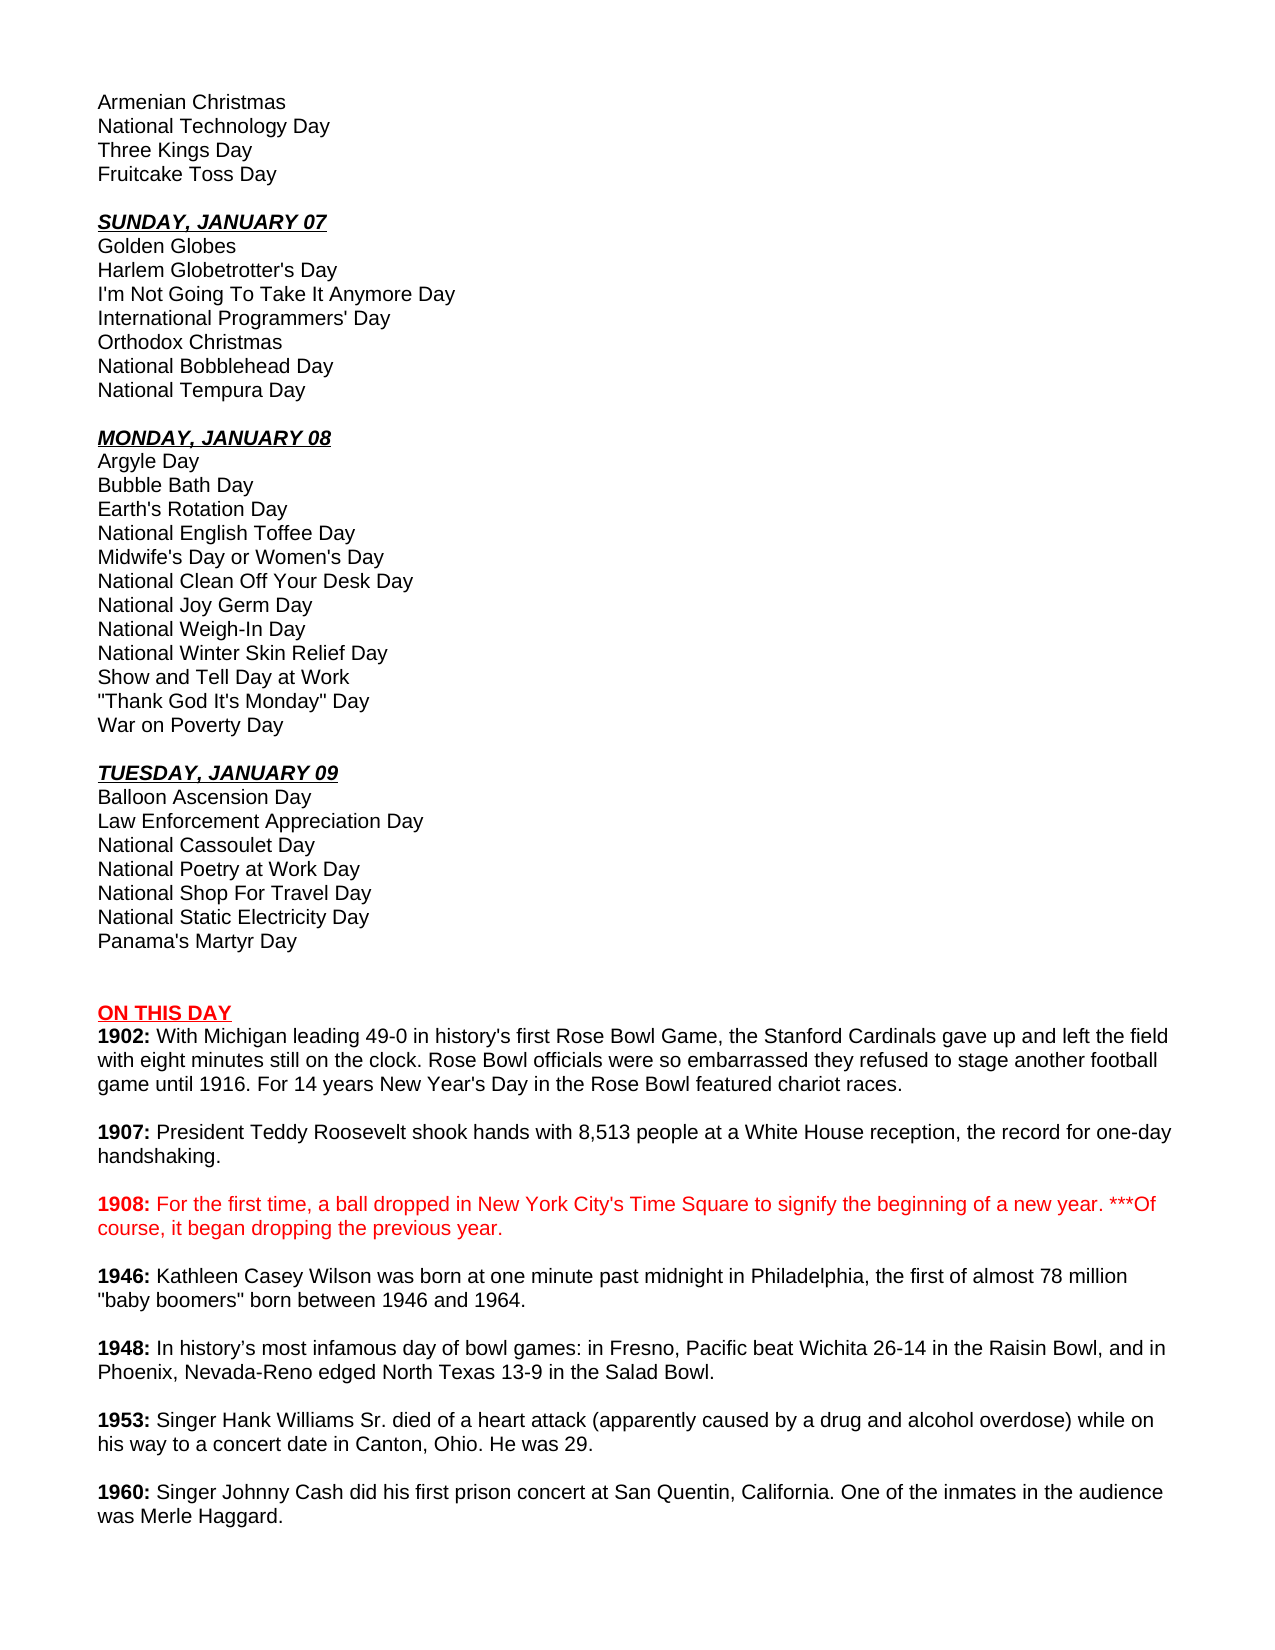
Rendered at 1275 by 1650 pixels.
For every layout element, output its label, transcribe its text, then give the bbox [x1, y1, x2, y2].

text ON THIS DAY [97, 1000, 1185, 1024]
text Argyle Day Bubble Bath Day Earth's Rotation Day National English Toffee Day Midwife's Day or Women's Day National Clean Off Your Desk Day National Joy Germ Day National Weigh-In Day National Winter Skin Relief Day Show and Tell Day at Work "Thank God It's Monday" Day War on Poverty Day [97, 449, 1185, 737]
text SUNDAY, JANUARY 07 [97, 210, 1185, 234]
text 1907: President Teddy Roosevelt shook hands with 8,513 people at a White House reception, the record for one-day handshaking. [97, 1120, 1185, 1168]
text 1953: Singer Hank Williams Sr. died of a heart attack (apparently caused by a drug and alcohol overdose) while on his way to a concert date in Canton, Ohio. He was 29. [97, 1408, 1185, 1456]
text TUESDAY, JANUARY 09 [97, 761, 1185, 785]
text 1908: For the first time, a ball dropped in New York City's Time Square to signify the beginning of a new year. ***Of course, it began dropping the previous year. [97, 1192, 1185, 1240]
text Armenian Christmas National Technology Day Three Kings Day Fruitcake Toss Day [97, 90, 1185, 186]
text 1946: Kathleen Casey Wilson was born at one minute past midnight in Philadelphia, the first of almost 78 million "baby boomers" born between 1946 and 1964. [97, 1264, 1185, 1312]
text 1902: With Michigan leading 49-0 in history's first Rose Bowl Game, the Stanford Cardinals gave up and left the field with eight minutes still on the clock. Rose Bowl officials were so embarrassed they refused to stage another football game until 1916. For 14 years New Year's Day in the Rose Bowl featured chariot races. [97, 1024, 1185, 1096]
text MONDAY, JANUARY 08 [97, 425, 1185, 449]
text Balloon Ascension Day Law Enforcement Appreciation Day National Cassoulet Day National Poetry at Work Day National Shop For Travel Day National Static Electricity Day Panama's Martyr Day [97, 785, 1185, 952]
text 1948: In history’s most infamous day of bowl games: in Fresno, Pacific beat Wichita 26-14 in the Raisin Bowl, and in Phoenix, Nevada-Reno edged North Texas 13-9 in the Salad Bowl. [97, 1336, 1185, 1384]
text Golden Globes Harlem Globetrotter's Day I'm Not Going To Take It Anymore Day International Programmers' Day Orthodox Christmas National Bobblehead Day National Tempura Day [97, 234, 1185, 401]
text 1960: Singer Johnny Cash did his first prison concert at San Quentin, California. One of the inmates in the audience was Merle Haggard. [97, 1479, 1185, 1527]
